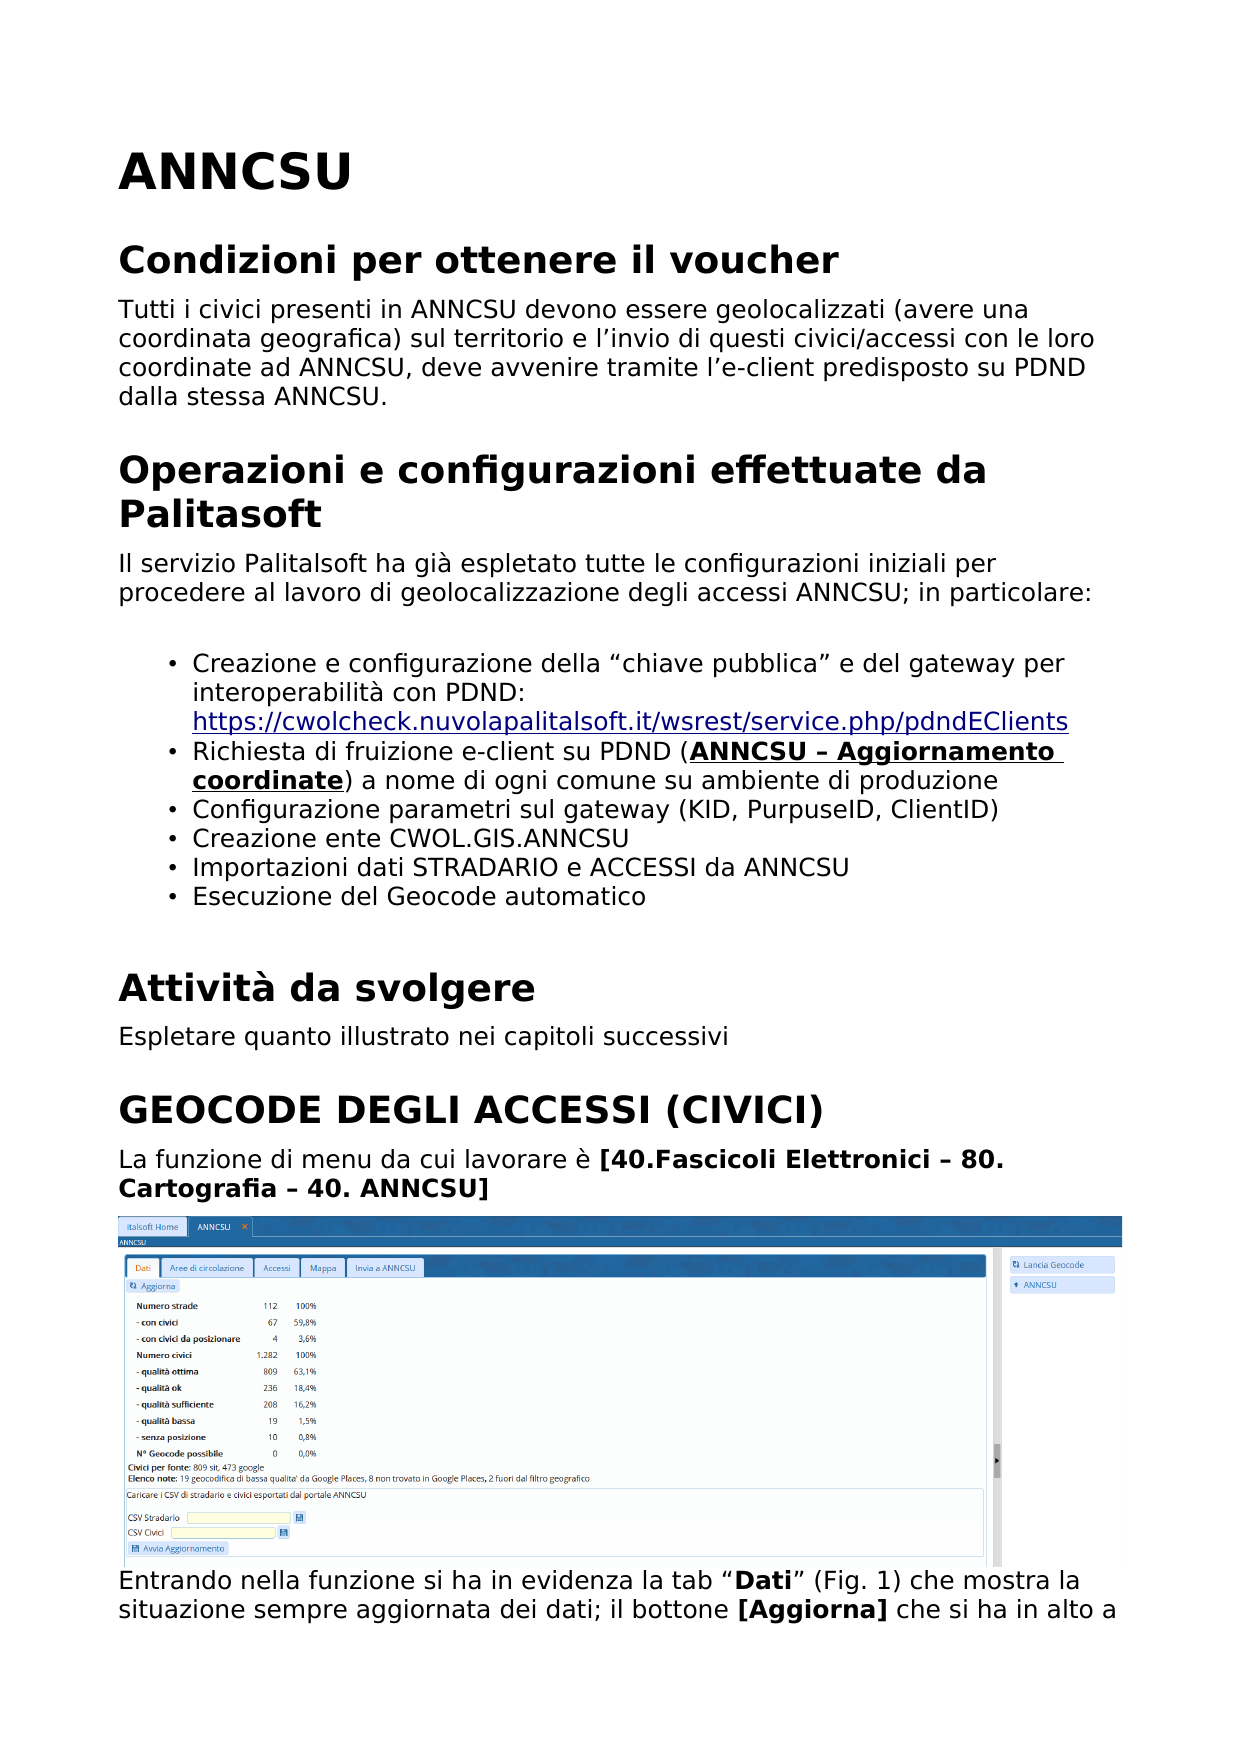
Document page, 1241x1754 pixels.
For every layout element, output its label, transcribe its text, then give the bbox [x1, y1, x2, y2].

subtitle GEOCODE DEGLI ACCESSI (CIVICI) [118, 1089, 1122, 1133]
list Creazione ente CWOL.GIS.ANNCSU [177, 824, 1122, 853]
list Richiesta di fruizione e-client su PDND (ANNCSU – Aggiornamento coordinate) a nome di ogni comune su ambiente di produzione [177, 737, 1122, 795]
text Tutti i civici presenti in ANNCSU devono essere geolocalizzati (avere una coordinata geografica) sul territorio e l’invio di questi civici/accessi con le loro coordinate ad ANNCSU, deve avvenire tramite l’e-client predisposto su PDND dalla stessa ANNCSU. [118, 295, 1122, 412]
picture [118, 1216, 1123, 1567]
list Importazioni dati STRADARIO e ACCESSI da ANNCSU [177, 853, 1122, 883]
list Creazione e configurazione della “chiave pubblica” e del gateway per interoperabilità con PDND: https://cwolcheck.nuvolapalitalsoft.it/wsrest/service.php/pdndEClients [177, 649, 1122, 737]
text Il servizio Palitalsoft ha già espletato tutte le configurazioni iniziali per procedere al lavoro di geolocalizzazione degli accessi ANNCSU; in particolare: [118, 549, 1122, 607]
subtitle Attività da svolgere [118, 966, 1122, 1010]
subtitle ANNCSU [118, 143, 1122, 201]
list Esecuzione del Geocode automatico [177, 883, 1122, 912]
list Configurazione parametri sul gateway (KID, PurpuseID, ClientID) [177, 795, 1122, 824]
text La funzione di menu da cui lavorare è [40.Fascicoli Elettronici – 80. Cartografia – 40. ANNCSU] [118, 1145, 1122, 1203]
text Entrando nella funzione si ha in evidenza la tab “Dati” (Fig. 1) che mostra la situazione sempre aggiornata dei dati; il bottone [Aggiorna] che si ha in alto a [118, 1567, 1122, 1624]
text Espletare quanto illustrato nei capitoli successivi [118, 1022, 1122, 1052]
subtitle Condizioni per ottenere il voucher [118, 239, 1122, 282]
subtitle Operazioni e configurazioni effettuate da Palitasoft [118, 449, 1122, 536]
